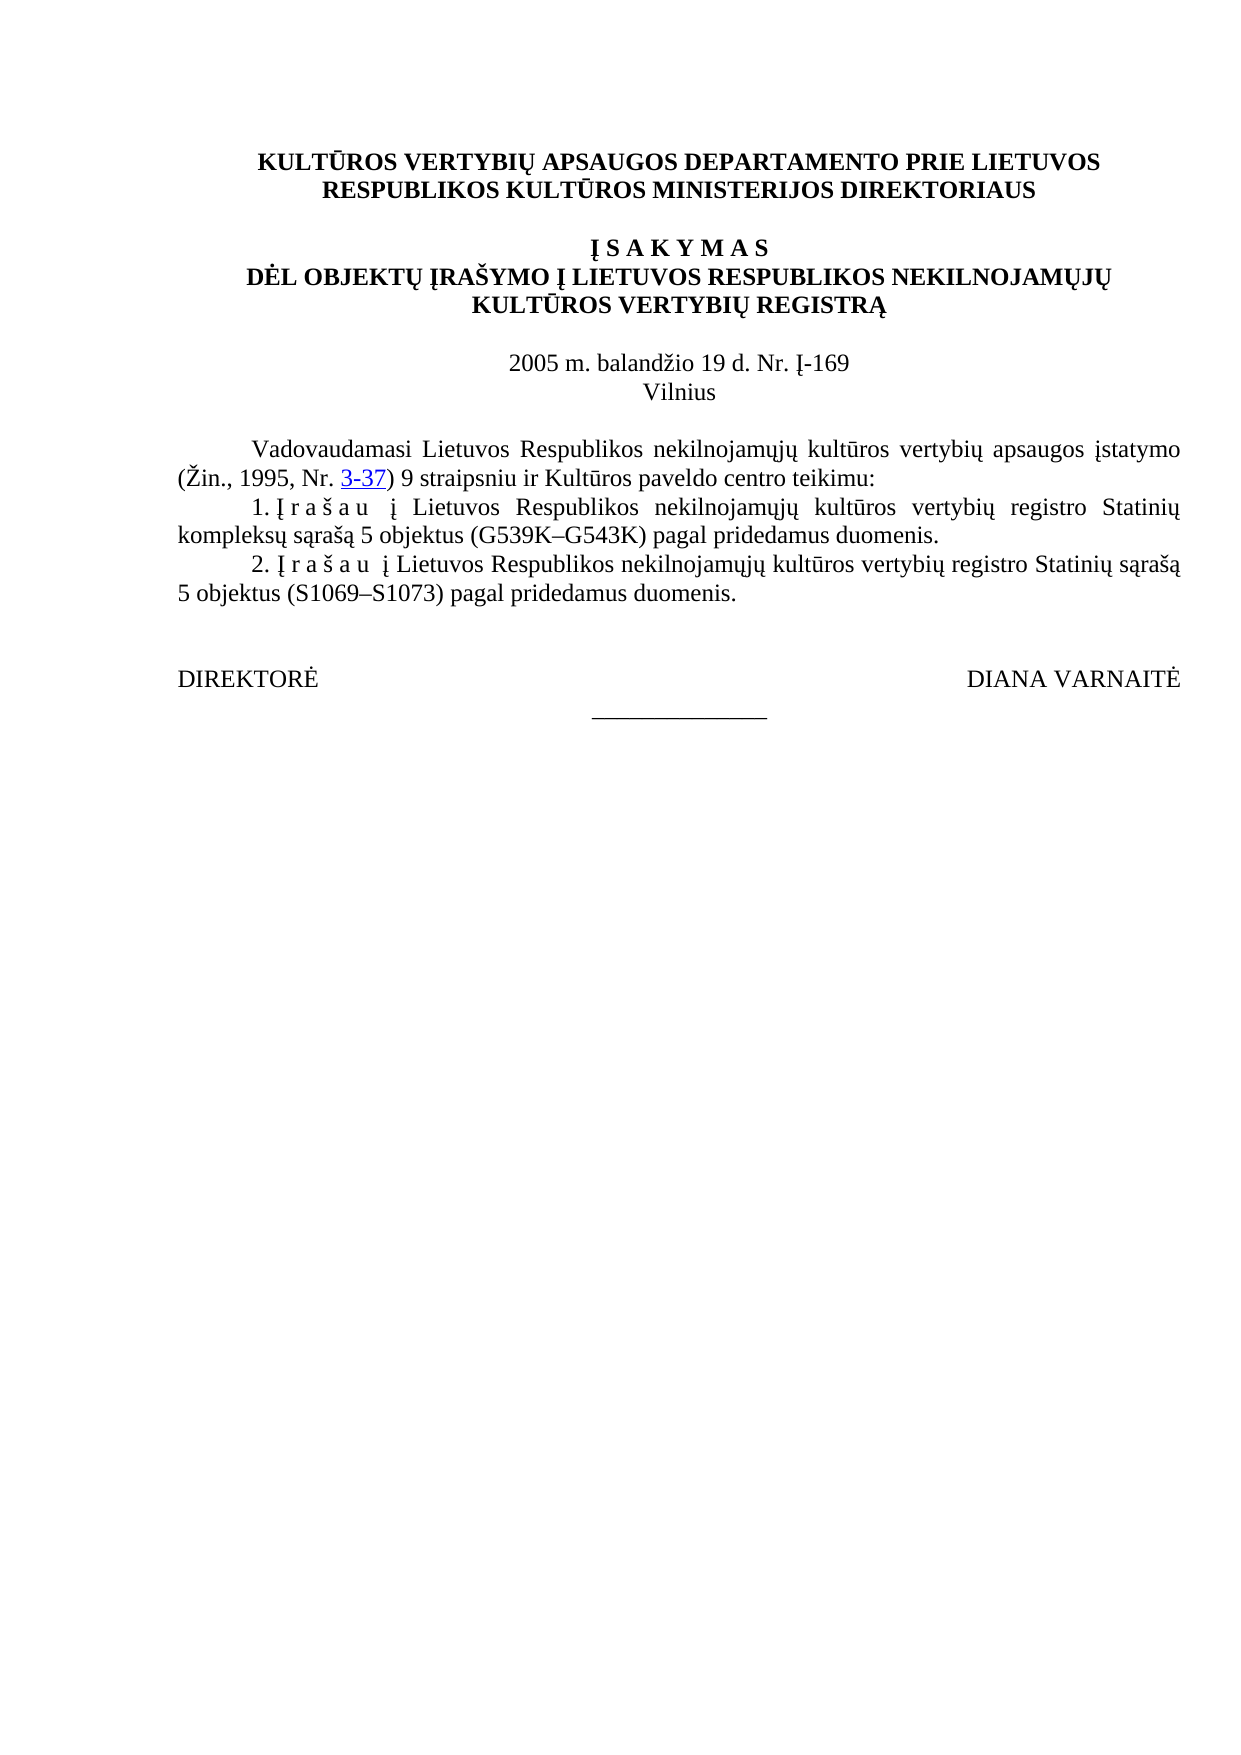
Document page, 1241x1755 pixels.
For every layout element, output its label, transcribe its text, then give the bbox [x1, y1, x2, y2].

text DIREKTORĖ DIANA VARNAITĖ [177, 664, 1181, 693]
text DĖL OBJEKTŲ ĮRAŠYMO Į LIETUVOS RESPUBLIKOS NEKILNOJAMŲJŲ KULTŪROS VERTYBIŲ REGISTRĄ [177, 262, 1181, 319]
text Vadovaudamasi Lietuvos Respublikos nekilnojamųjų kultūros vertybių apsaugos įstatymo (Žin., 1995, Nr. 3-37) 9 straipsniu ir Kultūros paveldo centro teikimu: [177, 434, 1181, 492]
text Vilnius [177, 377, 1181, 406]
text Į S A K Y M A S [177, 233, 1181, 262]
text 2005 m. balandžio 19 d. Nr. Į-169 [177, 348, 1181, 377]
text 2. Įrašau į Lietuvos Respublikos nekilnojamųjų kultūros vertybių registro Statinių sąrašą 5 objektus (S1069–S1073) pagal pridedamus duomenis. [177, 549, 1181, 607]
text ______________ [177, 693, 1181, 722]
text 1.Įrašau į Lietuvos Respublikos nekilnojamųjų kultūros vertybių registro Statinių kompleksų sąrašą 5 objektus (G539K–G543K) pagal pridedamus duomenis. [177, 492, 1181, 549]
text KULTŪROS VERTYBIŲ APSAUGOS DEPARTAMENTO PRIE LIETUVOS RESPUBLIKOS KULTŪROS MINISTERIJOS DIREKTORIAUS [177, 147, 1181, 204]
